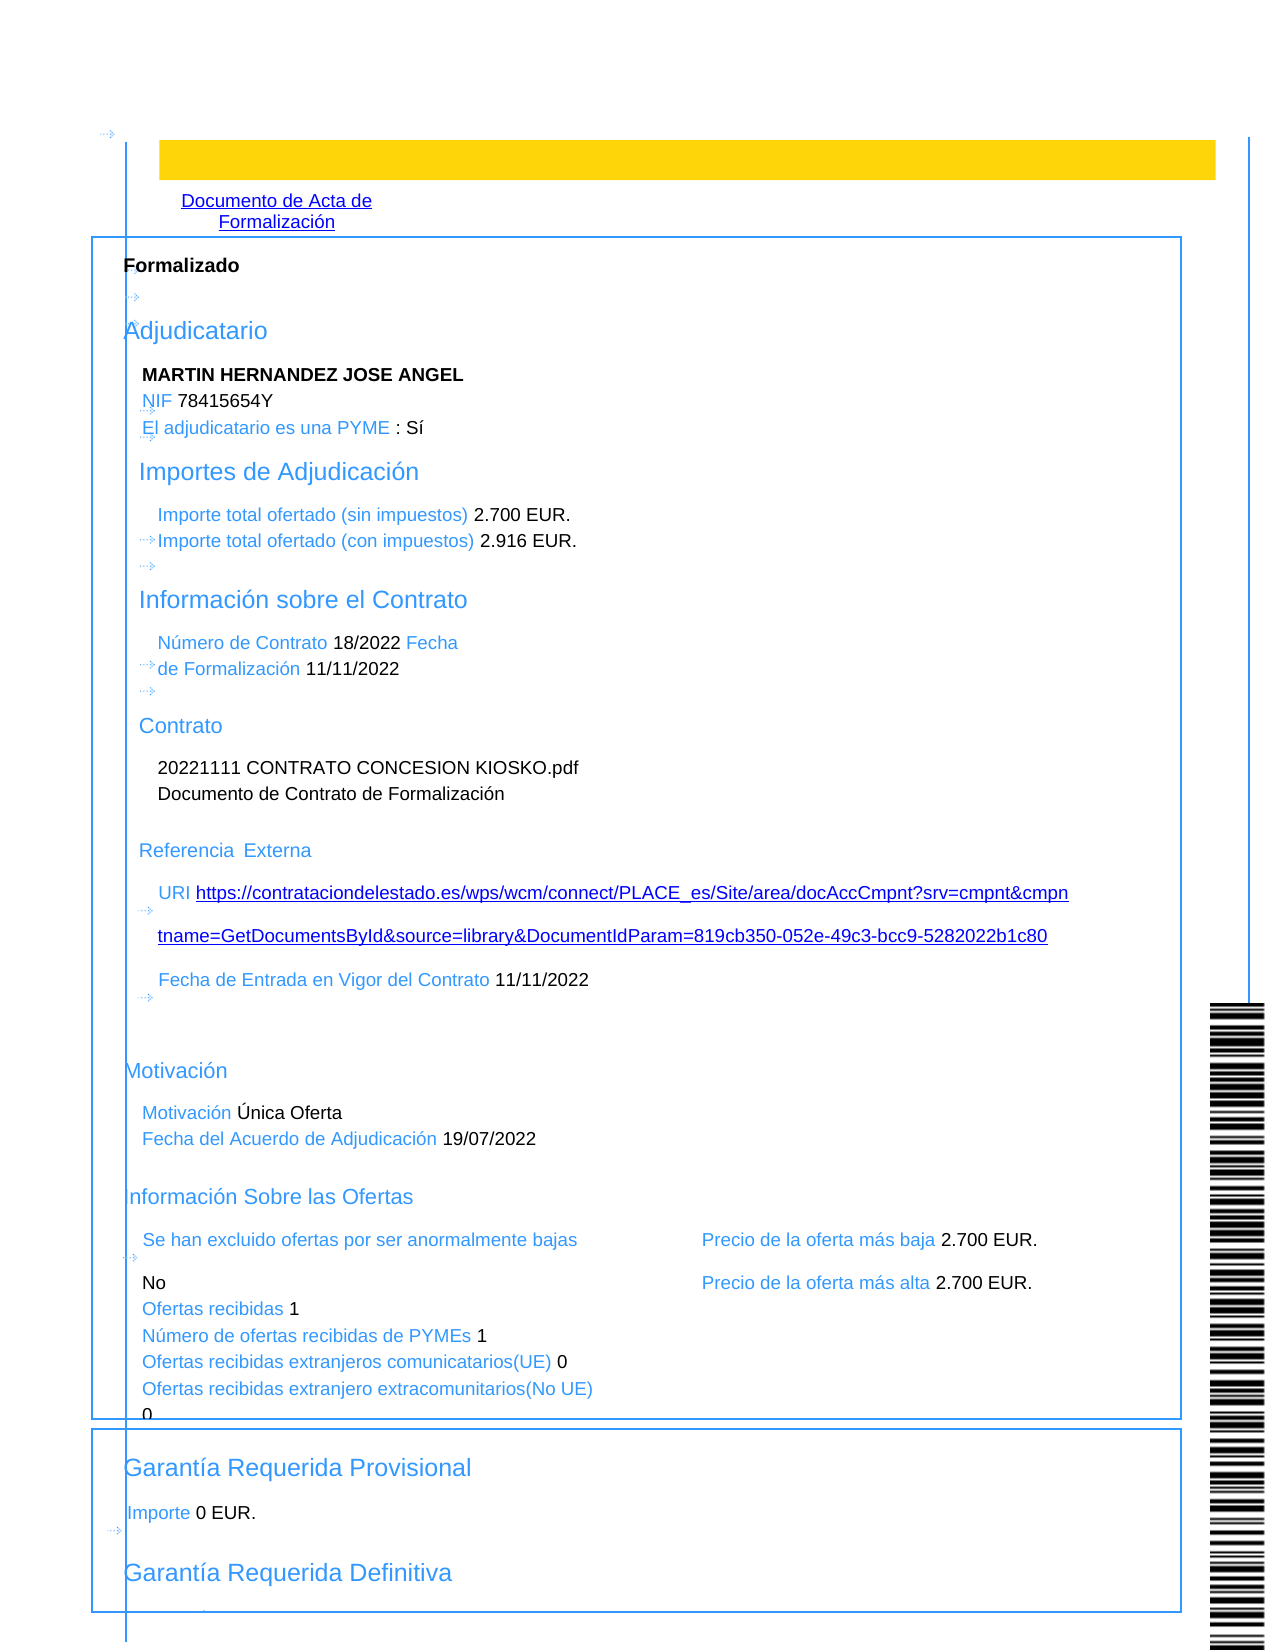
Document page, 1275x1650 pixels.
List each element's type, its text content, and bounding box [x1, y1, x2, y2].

table_cell Garantía Requerida Provisional Importe 0 EUR. Garantía Requerida Definitiva Porcentaje 5 % [93, 1430, 125, 1611]
table_cell Garantía Requerida Provisional Importe 0 EUR. Garantía Requerida Definitiva Porcentaje 5 % [127, 1430, 1180, 1611]
text Documento de Acta de Formalización [90, 103, 426, 233]
table_header Formalizado Adjudicatario MARTIN HERNANDEZ JOSE ANGEL NIF 78415654Y El adjudicatario es una PYME : Sí Importes de Adjudicación Importe total ofertado (sin impuestos) 2.700 EUR. Importe total ofertado (con impuestos) 2.916 EUR. Información sobre el Contrato Número de Contrato 18/2022 Fecha de Formalización 11/11/2022 Contrato 20221111 CONTRATO CONCESION KIOSKO.pdf Documento de Contrato de Formalización Referencia Externa URI https://contrataciondelestado.es/wps/wcm/connect/PLACE_es/Site/area/docAccCmpnt?srv=cmpnt&cmpn tname=GetDocumentsById&source=library&DocumentIdParam=819cb350-052e-49c3-bcc9-5282022b1c80 Fecha de Entrada en Vigor del Contrato 11/11/2022 Motivación Motivación Única Oferta Fecha del Acuerdo de Adjudicación 19/07/2022 Información Sobre las Ofertas Se han excluido ofertas por ser anormalmente bajas Precio de la oferta más baja 2.700 EUR. No Precio de la oferta más alta 2.700 EUR. Ofertas recibidas 1 Número de ofertas recibidas de PYMEs 1 Ofertas recibidas extranjeros comunicatarios(UE) 0 Ofertas recibidas extranjero extracomunitarios(No UE) 0 Ofertas electrónicas recibidas 1 [127, 238, 1180, 1418]
table_cell [92, 1420, 125, 1428]
table_cell [127, 1420, 1181, 1428]
table_header Formalizado Adjudicatario MARTIN HERNANDEZ JOSE ANGEL NIF 78415654Y El adjudicatario es una PYME : Sí Importes de Adjudicación Importe total ofertado (sin impuestos) 2.700 EUR. Importe total ofertado (con impuestos) 2.916 EUR. Información sobre el Contrato Número de Contrato 18/2022 Fecha de Formalización 11/11/2022 Contrato 20221111 CONTRATO CONCESION KIOSKO.pdf Documento de Contrato de Formalización Referencia Externa URI https://contrataciondelestado.es/wps/wcm/connect/PLACE_es/Site/area/docAccCmpnt?srv=cmpnt&cmpn tname=GetDocumentsById&source=library&DocumentIdParam=819cb350-052e-49c3-bcc9-5282022b1c80 Fecha de Entrada en Vigor del Contrato 11/11/2022 Motivación Motivación Única Oferta Fecha del Acuerdo de Adjudicación 19/07/2022 Información Sobre las Ofertas Se han excluido ofertas por ser anormalmente bajas Precio de la oferta más baja 2.700 EUR. No Precio de la oferta más alta 2.700 EUR. Ofertas recibidas 1 Número de ofertas recibidas de PYMEs 1 Ofertas recibidas extranjeros comunicatarios(UE) 0 Ofertas recibidas extranjero extracomunitarios(No UE) 0 Ofertas electrónicas recibidas 1 [93, 238, 125, 1418]
